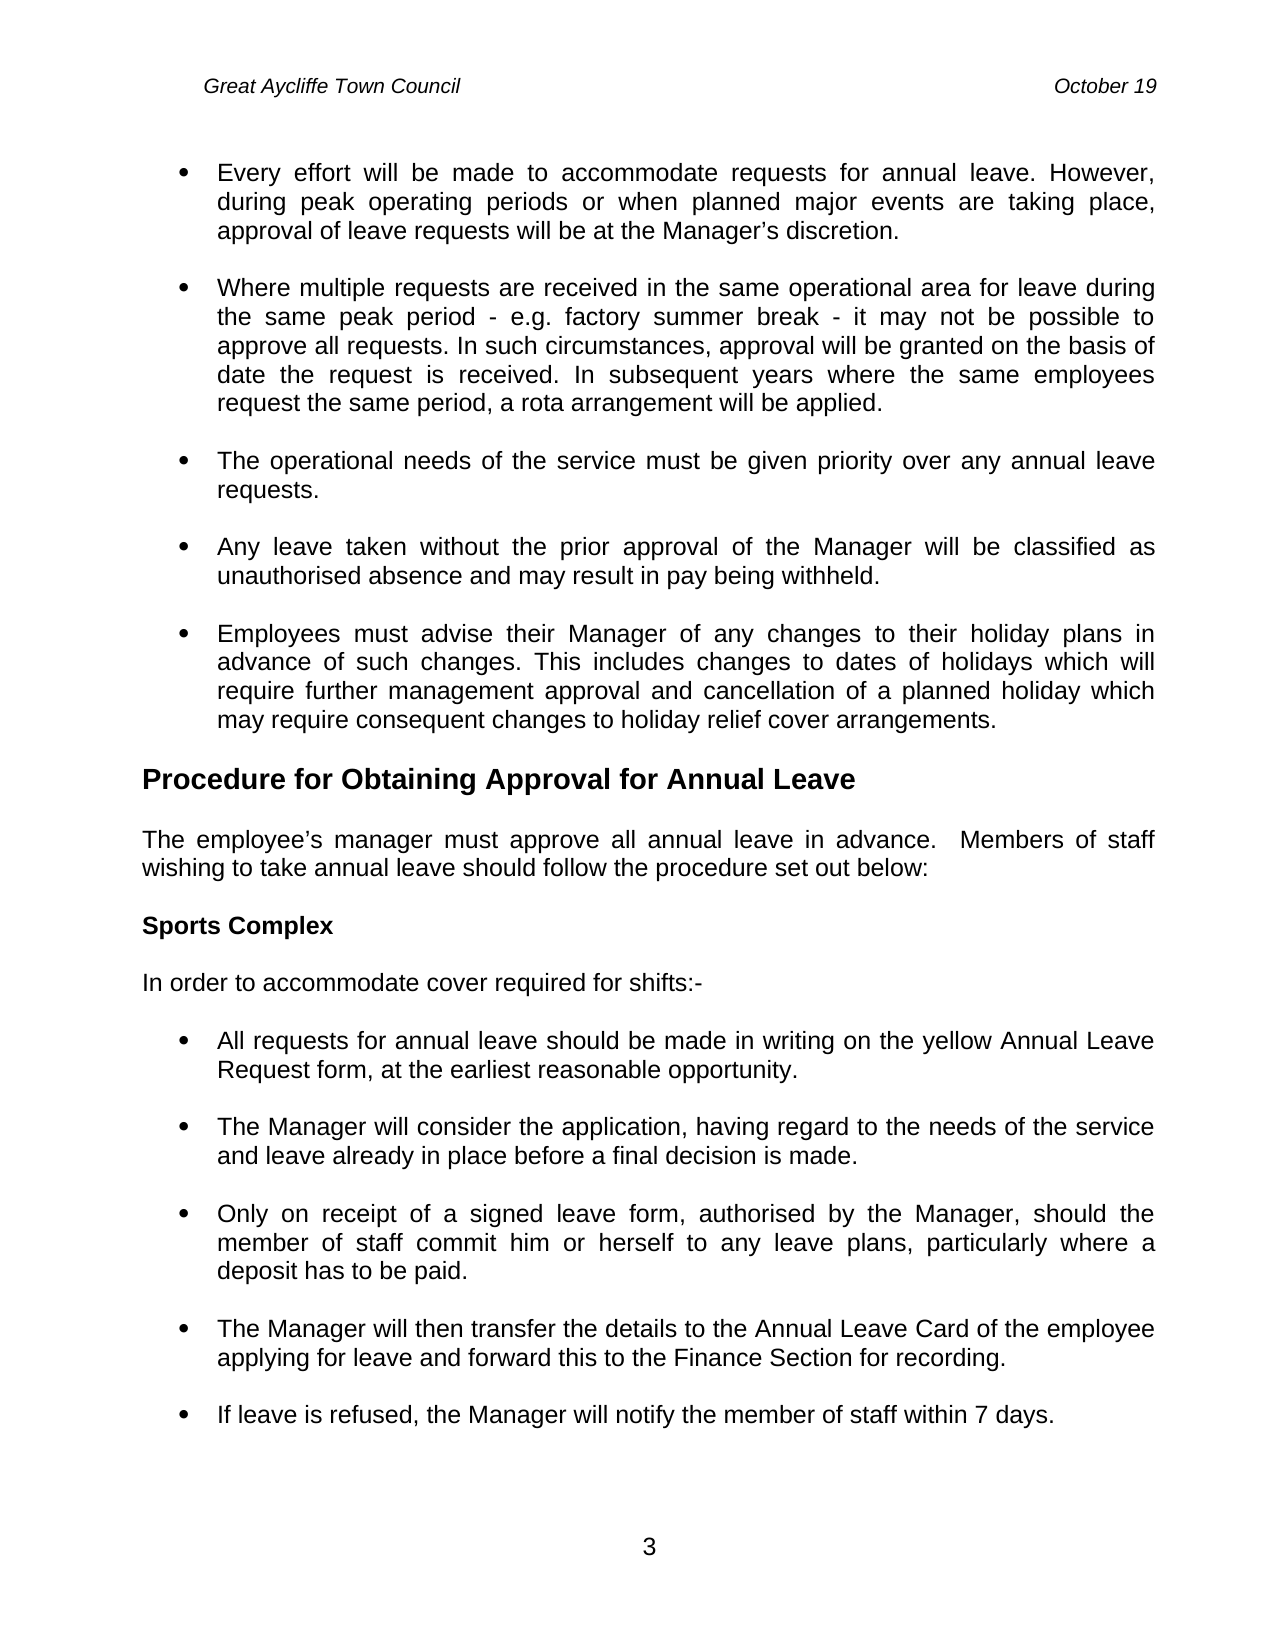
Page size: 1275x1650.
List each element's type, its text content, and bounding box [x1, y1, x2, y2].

text The employee’s manager must approve all annual leave in advance. Members of staff wishing to take annual leave should follow the procedure set out below: [142, 825, 1157, 882]
list The Manager will consider the application, having regard to the needs of the service and leave already in place before a final decision is made. [179, 1112, 1157, 1170]
list Any leave taken without the prior approval of the Manager will be classified as unauthorised absence and may result in pay being withheld. [179, 532, 1157, 590]
list Only on receipt of a signed leave form, authorised by the Manager, should the member of staff commit him or herself to any leave plans, particularly where a deposit has to be paid. [179, 1199, 1157, 1285]
text In order to accommodate cover required for shifts:- [142, 968, 1157, 997]
list Every effort will be made to accommodate requests for annual leave. However, during peak operating periods or when planned major events are taking place, approval of leave requests will be at the Manager’s discretion. [179, 158, 1157, 244]
list Employees must advise their Manager of any changes to their holiday plans in advance of such changes. This includes changes to dates of holidays which will require further management approval and cancellation of a planned holiday which may require consequent changes to holiday relief cover arrangements. [179, 618, 1157, 734]
subtitle Procedure for Obtaining Approval for Annual Leave [142, 762, 1157, 796]
list The operational needs of the service must be given priority over any annual leave requests. [179, 446, 1157, 503]
list All requests for annual leave should be made in writing on the yellow Annual Leave Request form, at the earliest reasonable opportunity. [179, 1026, 1157, 1083]
list Where multiple requests are received in the same operational area for leave during the same peak period - e.g. factory summer break - it may not be possible to approve all requests. In such circumstances, approval will be granted on the basis of date the request is received. In subsequent years where the same employees request the same period, a rota arrangement will be applied. [179, 273, 1157, 417]
subtitle Sports Complex [142, 911, 1157, 940]
list The Manager will then transfer the details to the Annual Leave Card of the employee applying for leave and forward this to the Finance Section for recording. [179, 1314, 1157, 1371]
list If leave is refused, the Manager will notify the member of staff within 7 days. [179, 1400, 1157, 1429]
